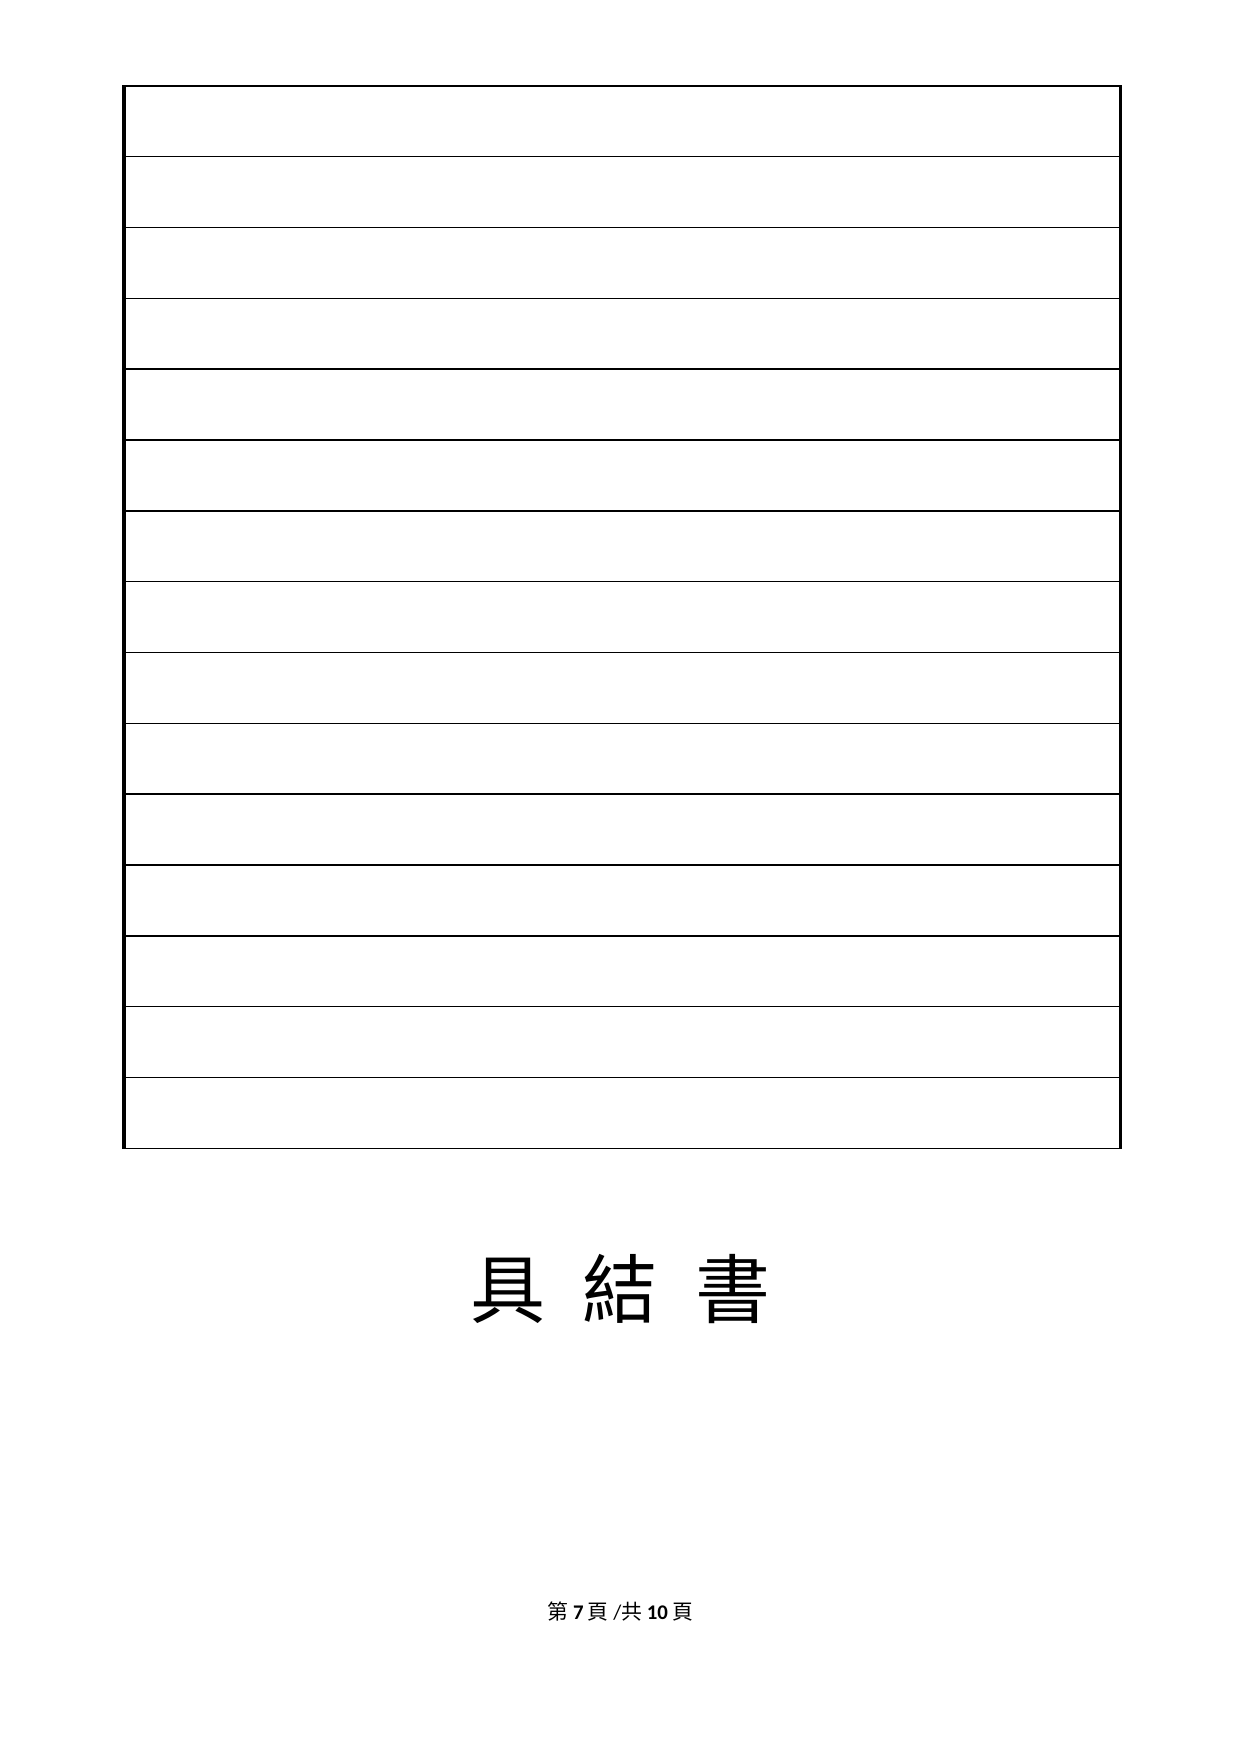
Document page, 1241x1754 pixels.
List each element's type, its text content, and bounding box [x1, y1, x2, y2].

table_cell [126, 370, 1119, 439]
table_cell [126, 795, 1119, 864]
table_cell [126, 653, 1119, 722]
table_cell [126, 937, 1119, 1006]
table_cell [126, 441, 1119, 510]
table_cell [126, 582, 1119, 652]
table_cell [126, 512, 1119, 581]
table_cell [126, 1078, 1119, 1147]
table_cell [126, 724, 1119, 793]
table_cell [126, 299, 1119, 368]
table_cell [126, 157, 1119, 227]
table_cell [126, 228, 1119, 297]
table_cell [126, 87, 1119, 156]
table_cell [126, 866, 1119, 935]
table_cell [126, 1007, 1119, 1077]
text 具 結 書 [118, 1212, 1122, 1337]
